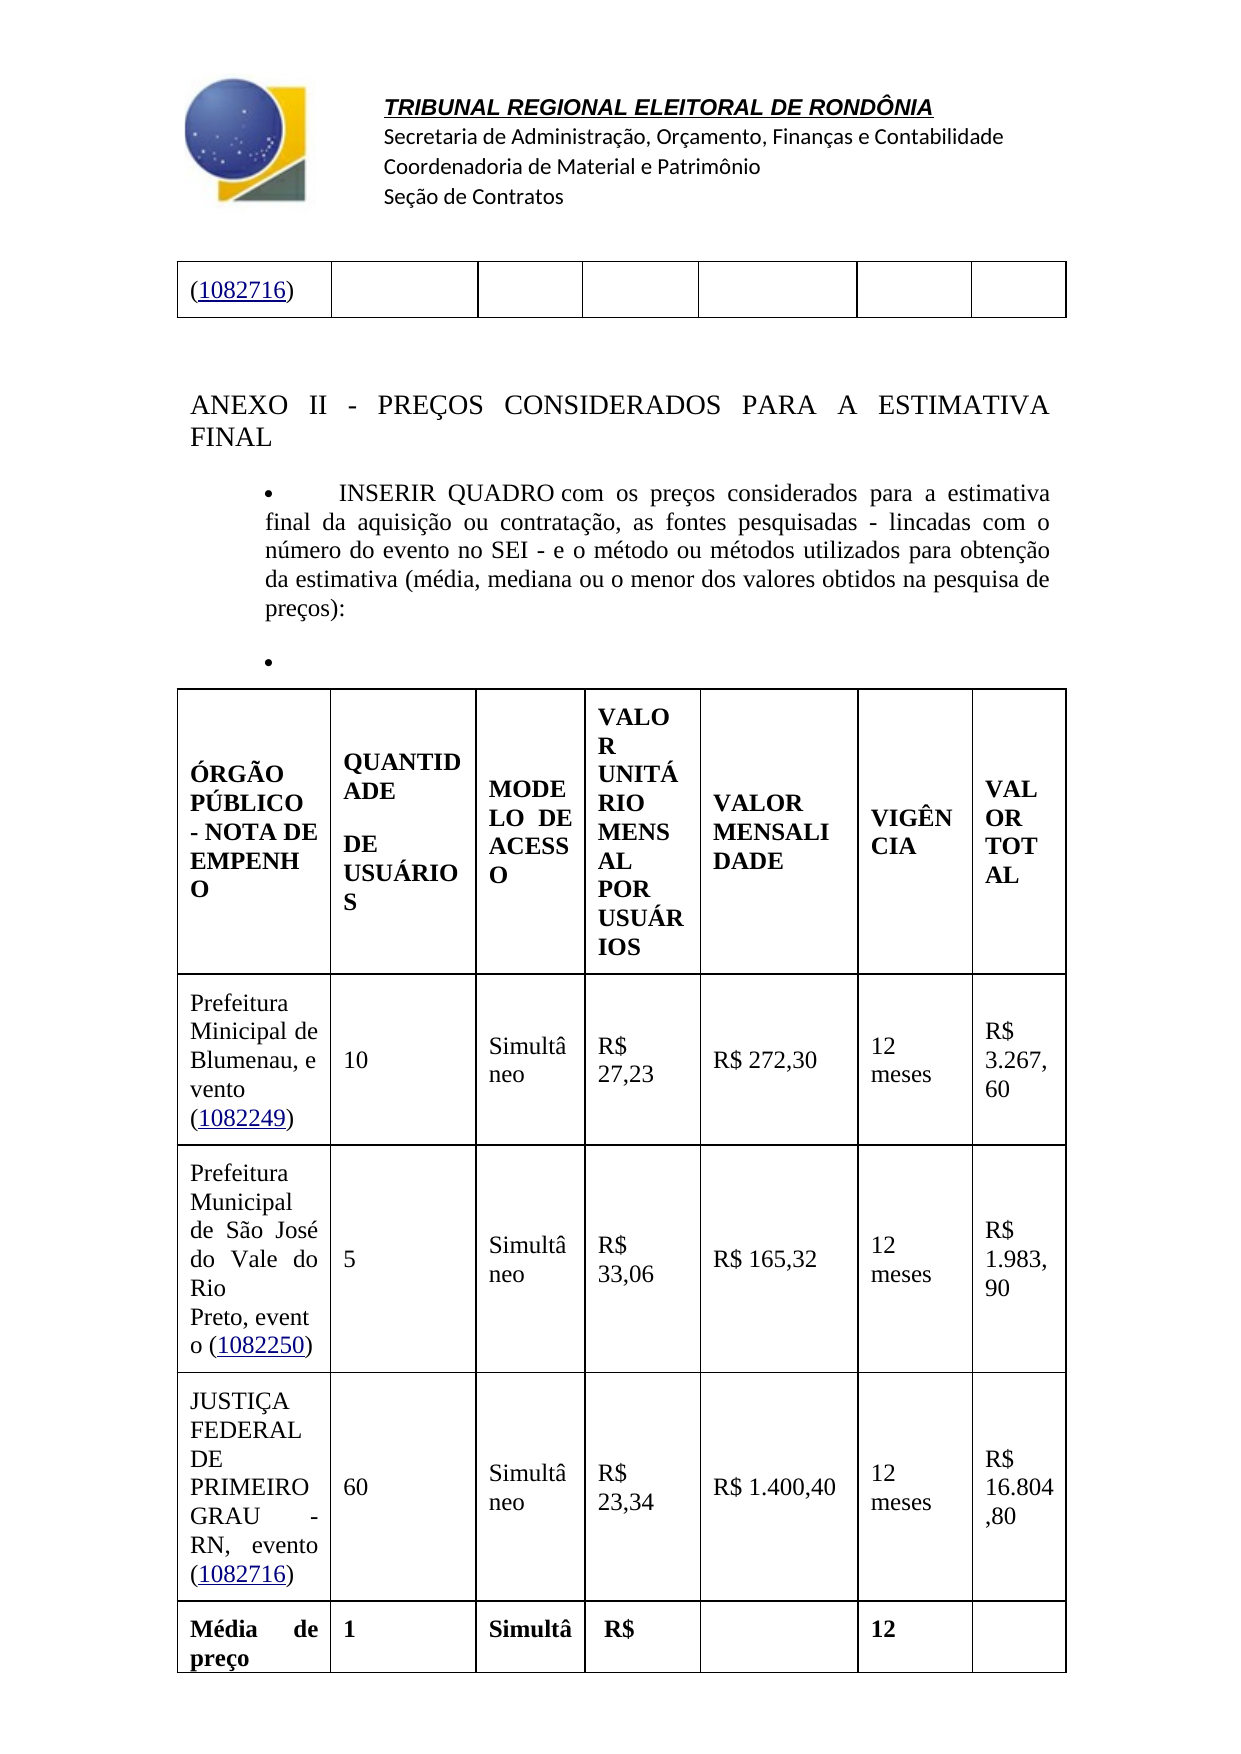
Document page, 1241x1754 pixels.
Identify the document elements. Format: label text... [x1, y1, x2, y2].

table_header QUANTIDADE DE USUÁRIOS [331, 690, 475, 973]
table_cell R$ 1.400,40 [701, 1373, 857, 1600]
list INSERIR QUADRO com os preços considerados para a estimativa final da aquisição ou contratação, as fontes pesquisadas - lincadas com o número do evento no SEI - e o método ou métodos utilizados para obtenção da estimativa (média, mediana ou o menor dos valores obtidos na pesquisa de preços): [265, 478, 1051, 622]
table_cell [701, 1602, 857, 1672]
text ANEXO II - PREÇOS CONSIDERADOS PARA A ESTIMATIVA FINAL [190, 388, 1051, 453]
table_cell R$ 23,34 [586, 1373, 700, 1600]
table_cell 1 [331, 1602, 475, 1672]
table_cell R$ 27,23 [586, 975, 700, 1144]
table_cell Prefeitura Minicipal de Blumenau, evento (1082249) [178, 975, 330, 1144]
table_cell R$ 3.267,60 [973, 975, 1065, 1144]
table_cell 12 meses [859, 1146, 972, 1372]
table_header VALOR UNITÁRIO MENSAL POR USUÁRIOS [586, 690, 700, 973]
table_header ÓRGÃO PÚBLICO - NOTA DE EMPENHO [178, 690, 330, 973]
table_cell [583, 262, 698, 316]
table_header VIGÊNCIA [859, 690, 972, 973]
table_cell [972, 262, 1065, 316]
table_cell 10 [331, 975, 475, 1144]
table_cell 5 [331, 1146, 475, 1372]
table_cell Média de preço [178, 1602, 330, 1672]
table_cell Simultâneo [477, 1146, 584, 1372]
table_cell Prefeitura Municipal de São José do Vale do Rio Preto, evento (1082250) [178, 1146, 330, 1372]
table_cell Simultâneo [477, 975, 584, 1144]
table_header VALOR MENSALIDADE [701, 690, 857, 973]
table_cell [332, 262, 477, 316]
table_cell JUSTIÇA FEDERAL DE PRIMEIRO GRAU - RN, evento (1082716) [178, 1373, 330, 1600]
table_cell R$ 33,06 [586, 1146, 700, 1372]
table_cell 12 meses [859, 1373, 972, 1600]
table_cell Simultâneo [477, 1373, 584, 1600]
table_cell R$ [586, 1602, 700, 1672]
table_cell (1082716) [178, 262, 331, 316]
table_cell [699, 262, 856, 316]
table_header VALOR TOTAL [973, 690, 1065, 973]
table_cell R$ 272,30 [701, 975, 857, 1144]
table_cell 12 [859, 1602, 972, 1672]
table_cell Simultâ [477, 1602, 584, 1672]
table_cell 60 [331, 1373, 475, 1600]
table_cell [479, 262, 582, 316]
table_cell [973, 1602, 1065, 1672]
table_cell R$ 165,32 [701, 1146, 857, 1372]
table_cell 12 meses [859, 975, 972, 1144]
table_cell [858, 262, 971, 316]
table_header MODELO DE ACESSO [477, 690, 584, 973]
table_cell R$ 16.804,80 [973, 1373, 1065, 1600]
table_cell R$ 1.983,90 [973, 1146, 1065, 1372]
